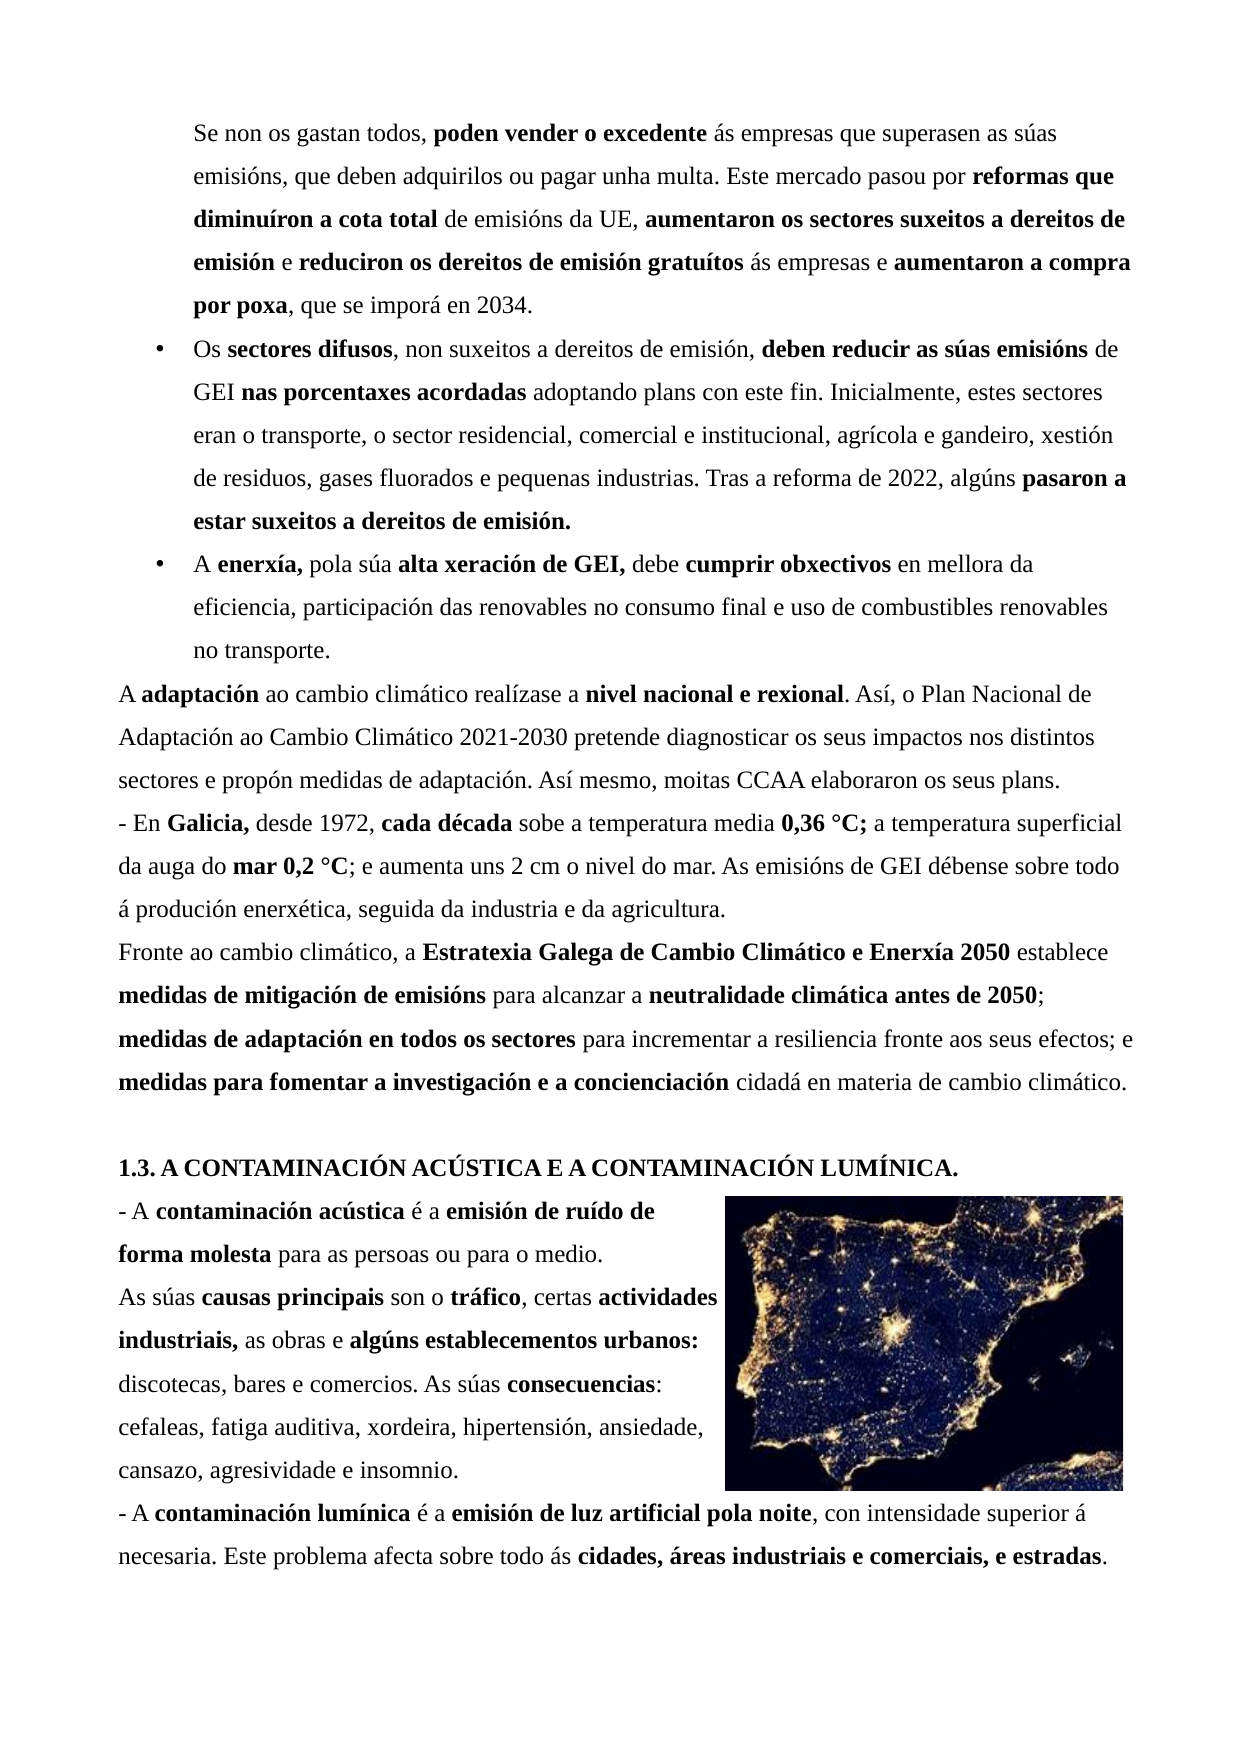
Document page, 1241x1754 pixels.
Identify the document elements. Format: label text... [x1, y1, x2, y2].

text 1.3. A CONTAMINACIÓN ACÚSTICA E A CONTAMINACIÓN LUMÍNICA. [118, 1153, 1134, 1182]
text - A contaminación acústica é a emisión de ruído de forma molesta para as persoas ou para o medio. [118, 1196, 725, 1268]
text - En Galicia, desde 1972, cada década sobe a temperatura media 0,36 °C; a temperatura superficial da auga do mar 0,2 °C; e aumenta uns 2 cm o nivel do mar. As emisións de GEI débense sobre todo á produción enerxética, seguida da industria e da agricultura. [118, 808, 1134, 923]
text Fronte ao cambio climático, a Estratexia Galega de Cambio Climático e Enerxía 2050 establece medidas de mitigación de emisións para alcanzar a neutralidade climática antes de 2050; medidas de adaptación en todos os sectores para incrementar a resiliencia fronte aos seus efectos; e medidas para fomentar a investigación e a concienciación cidadá en materia de cambio climático. [118, 937, 1134, 1096]
list A enerxía, pola súa alta xeración de GEI, debe cumprir obxectivos en mellora da eficiencia, participación das renovables no consumo final e uso de combustibles renovables no transporte. [156, 549, 1134, 664]
text - A contaminación lumínica é a emisión de luz artificial pola noite, con intensidade superior á necesaria. Este problema afecta sobre todo ás cidades, áreas industriais e comerciais, e estradas. [118, 1498, 1134, 1570]
text As súas causas principais son o tráfico, certas actividades industriais, as obras e algúns establecementos urbanos: discotecas, bares e comercios. As súas consecuencias: cefaleas, fatiga auditiva, xordeira, hipertensión, ansiedade, cansazo, agresividade e insomnio. [118, 1282, 725, 1484]
text A adaptación ao cambio climático realízase a nivel nacional e rexional. Así, o Plan Nacional de Adaptación ao Cambio Climático 2021-2030 pretende diagnosticar os seus impactos nos distintos sectores e propón medidas de adaptación. Así mesmo, moitas CCAA elaboraron os seus plans. [118, 679, 1134, 794]
list Os sectores difusos, non suxeitos a dereitos de emisión, deben reducir as súas emisións de GEI nas porcentaxes acordadas adoptando plans con este fin. Inicialmente, estes sectores eran o transporte, o sector residencial, comercial e institucional, agrícola e gandeiro, xestión de residuos, gases fluorados e pequenas industrias. Tras a reforma de 2022, algúns pasaron a estar suxeitos a dereitos de emisión. [156, 334, 1134, 535]
list Se non os gastan todos, poden vender o excedente ás empresas que superasen as súas emisións, que deben adquirilos ou pagar unha multa. Este mercado pasou por reformas que diminuíron a cota total de emisións da UE, aumentaron os sectores suxeitos a dereitos de emisión e reduciron os dereitos de emisión gratuítos ás empresas e aumentaron a compra por poxa, que se imporá en 2034. [156, 118, 1134, 319]
picture [725, 1196, 1124, 1491]
